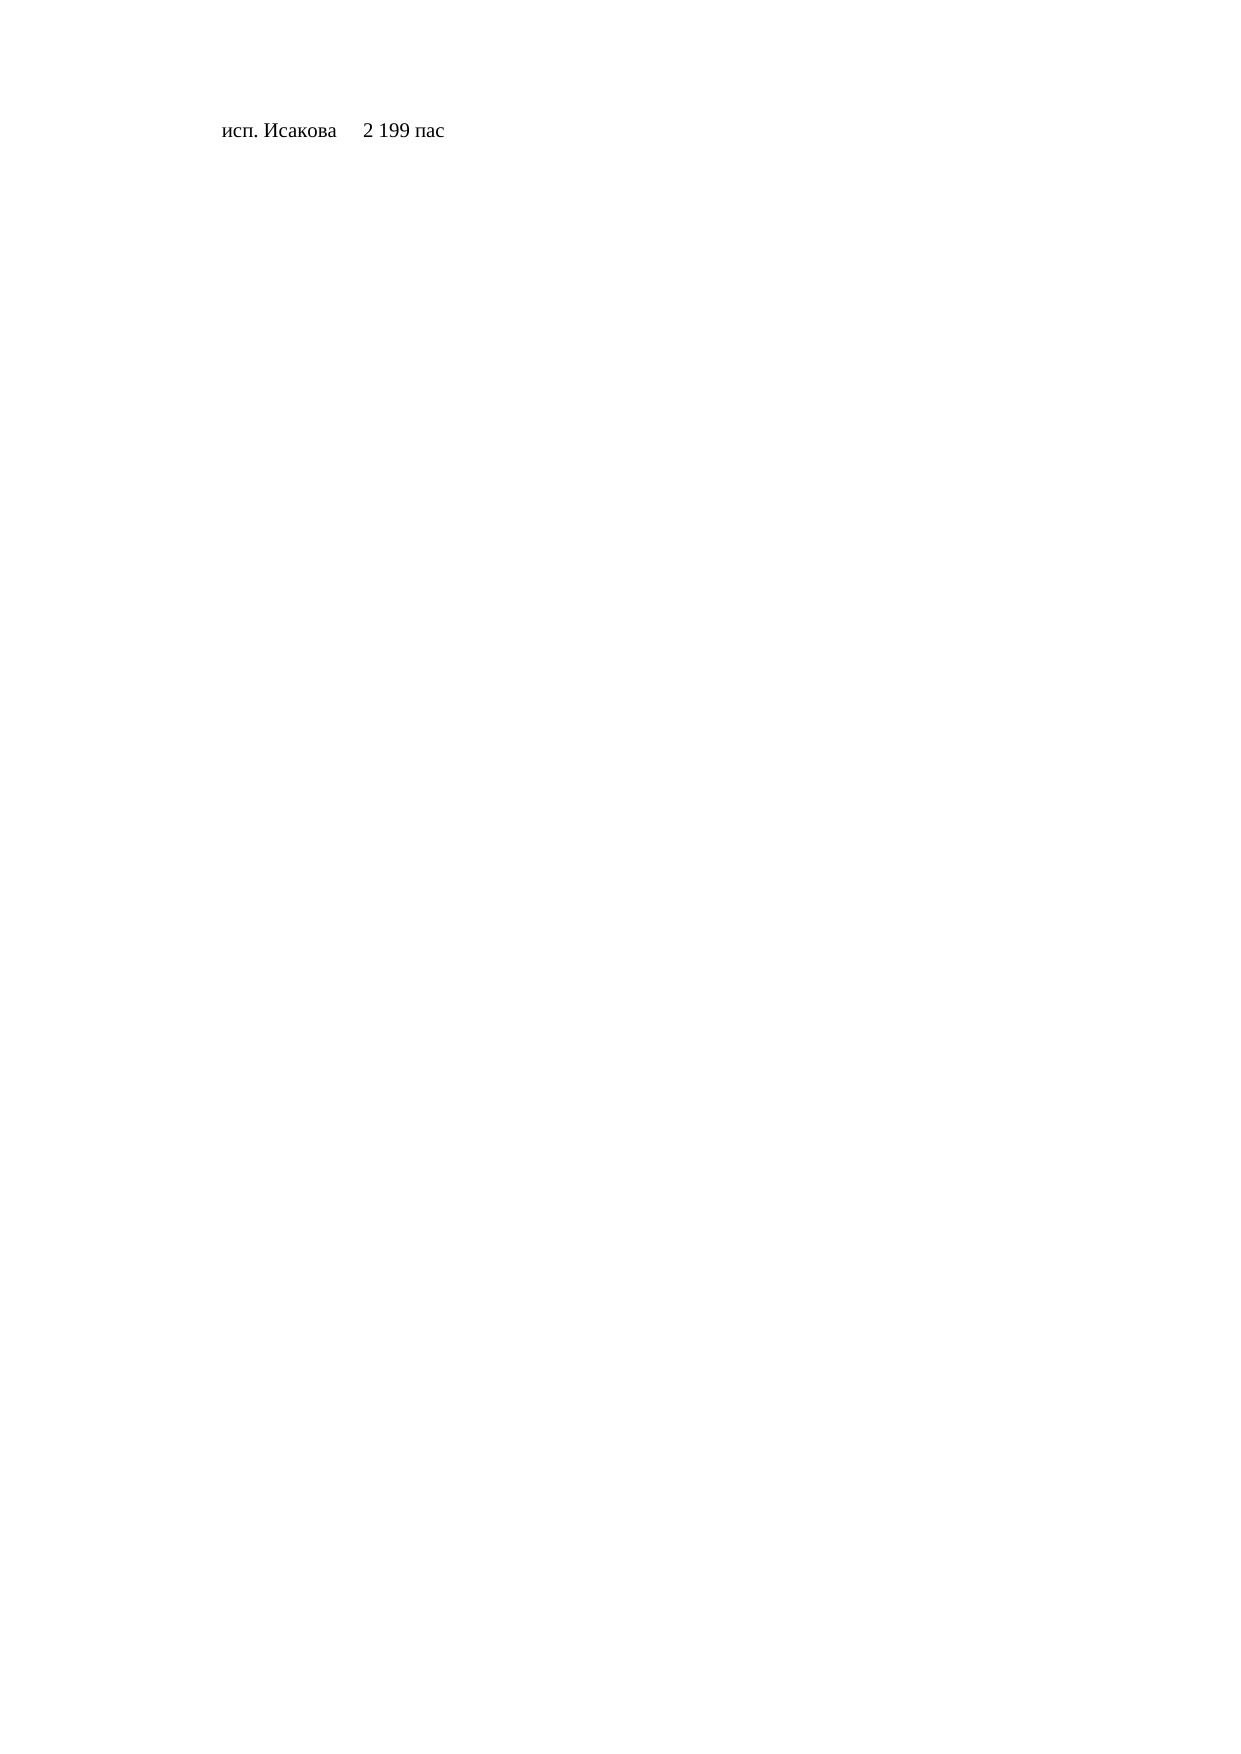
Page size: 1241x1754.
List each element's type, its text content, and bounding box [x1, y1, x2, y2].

text исп. Исакова 2 199 пас [222, 118, 1073, 142]
